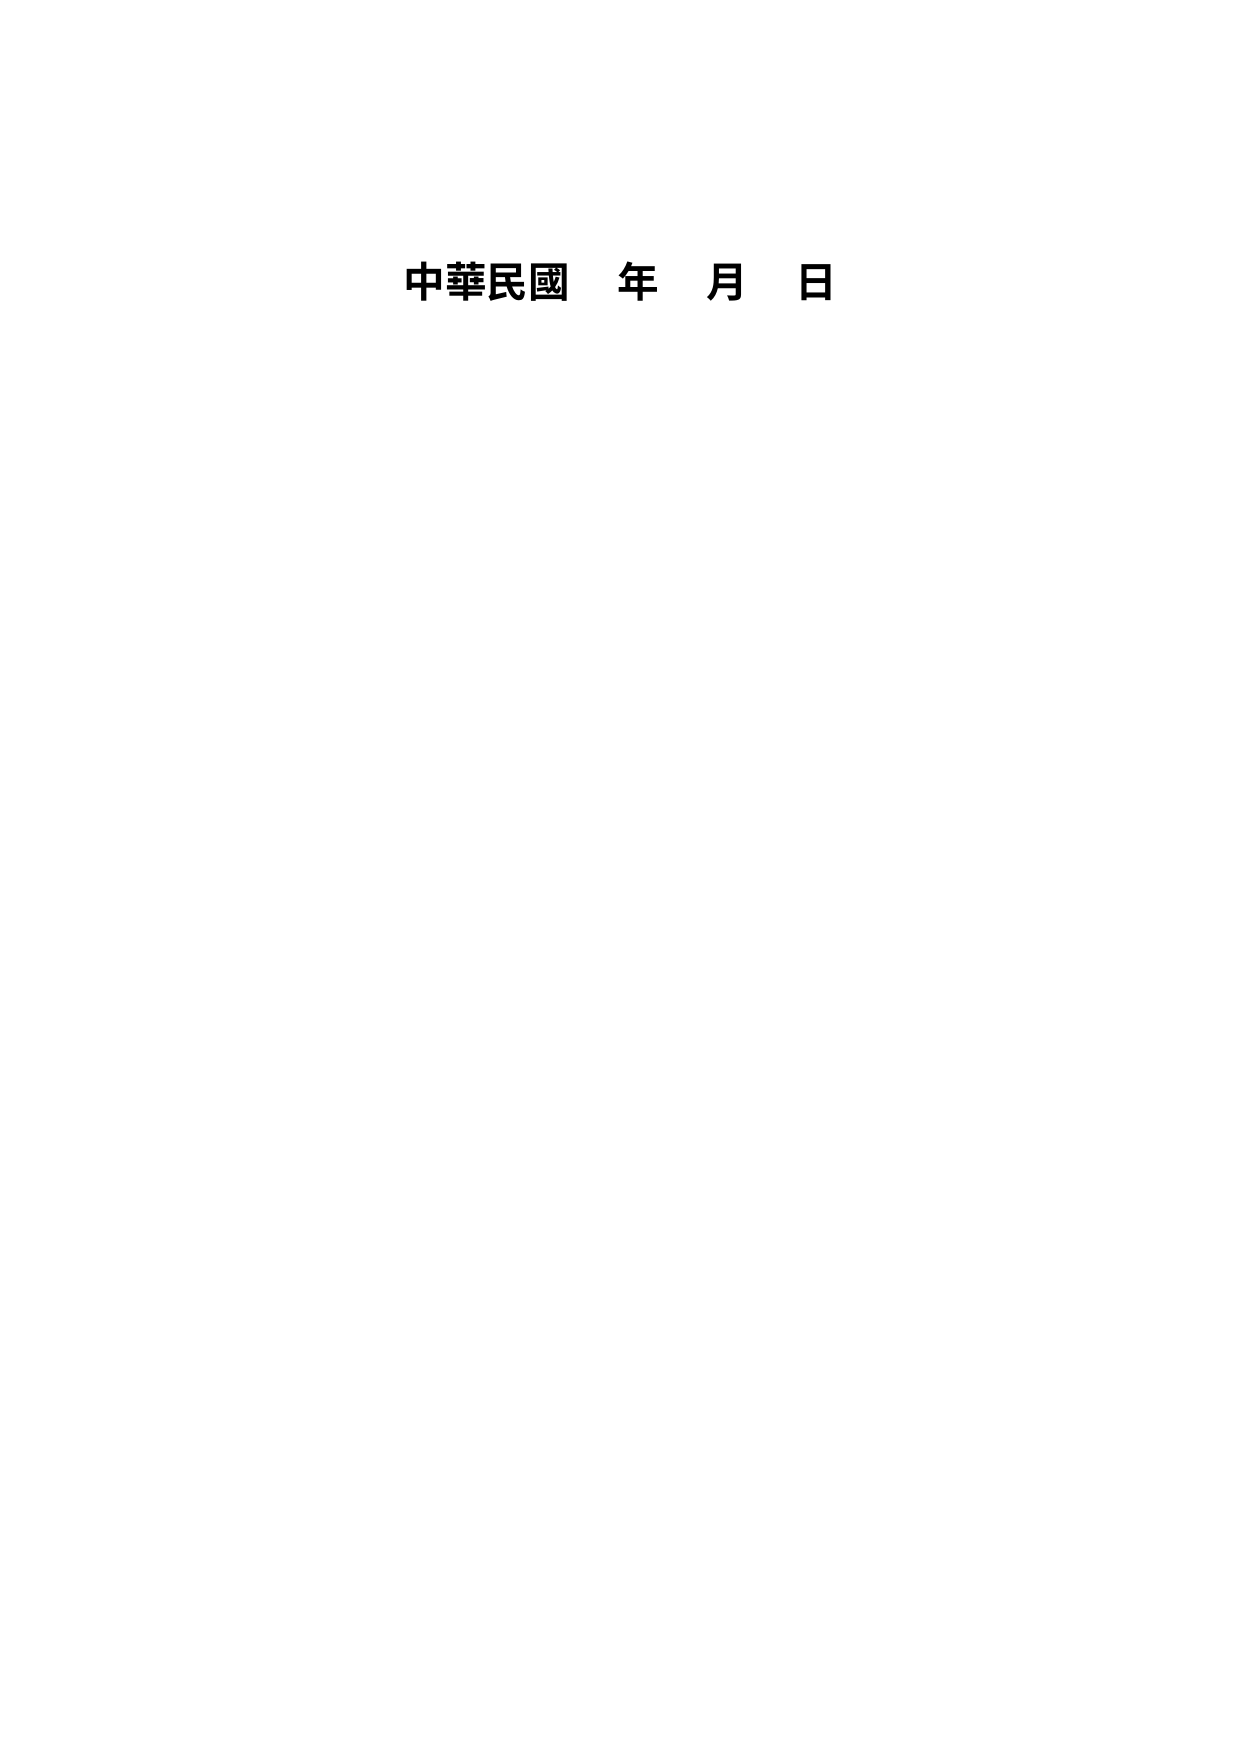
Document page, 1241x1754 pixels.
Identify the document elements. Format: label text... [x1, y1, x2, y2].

text 中華民國 年 月 日 [148, 249, 1092, 310]
